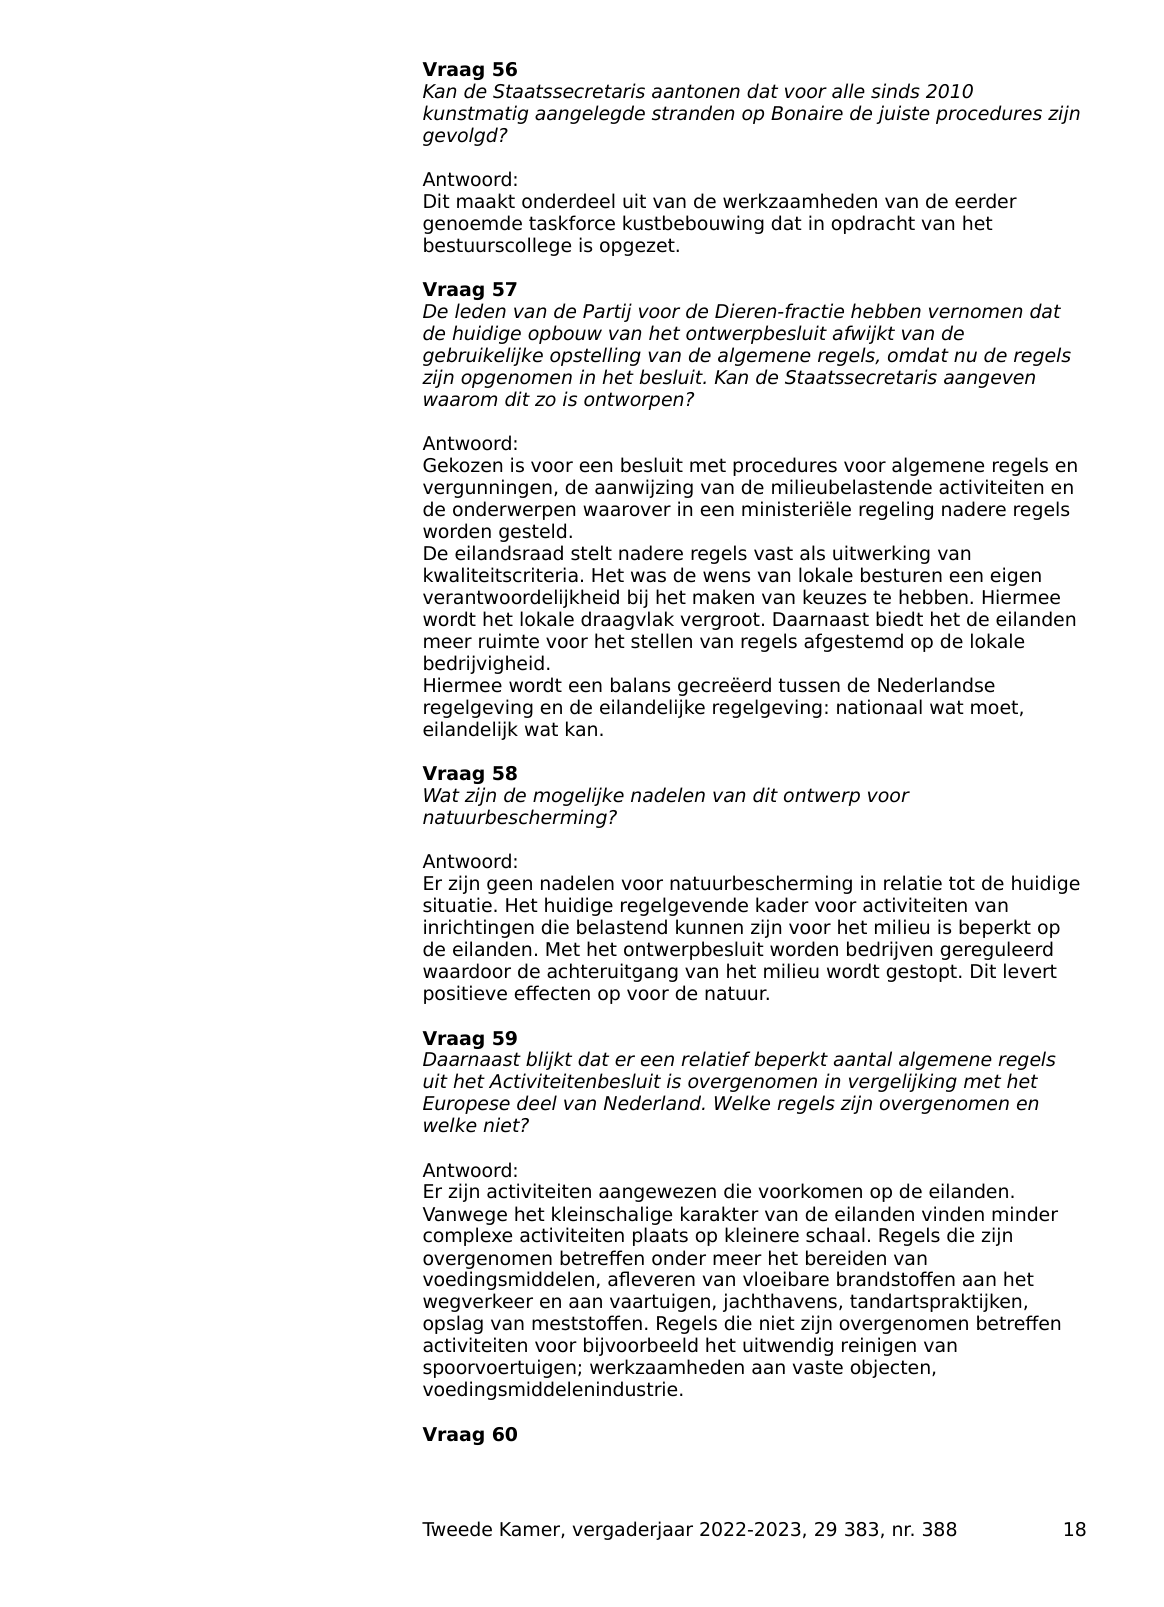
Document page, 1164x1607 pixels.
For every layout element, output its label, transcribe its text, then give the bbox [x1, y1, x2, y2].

text Antwoord: [422, 851, 1087, 873]
text Er zijn geen nadelen voor natuurbescherming in relatie tot de huidige situatie. Het huidige regelgevende kader voor activiteiten van inrichtingen die belastend kunnen zijn voor het milieu is beperkt op de eilanden. Met het ontwerpbesluit worden bedrijven gereguleerd waardoor de achteruitgang van het milieu wordt gestopt. Dit levert positieve effecten op voor de natuur. [422, 873, 1087, 1005]
text De eilandsraad stelt nadere regels vast als uitwerking van kwaliteitscriteria. Het was de wens van lokale besturen een eigen verantwoordelijkheid bij het maken van keuzes te hebben. Hiermee wordt het lokale draagvlak vergroot. Daarnaast biedt het de eilanden meer ruimte voor het stellen van regels afgestemd op de lokale bedrijvigheid. [422, 543, 1087, 675]
text Er zijn activiteiten aangewezen die voorkomen op de eilanden. Vanwege het kleinschalige karakter van de eilanden vinden minder complexe activiteiten plaats op kleinere schaal. Regels die zijn overgenomen betreffen onder meer het bereiden van voedingsmiddelen, afleveren van vloeibare brandstoffen aan het wegverkeer en aan vaartuigen, jachthavens, tandartspraktijken, opslag van meststoffen. Regels die niet zijn overgenomen betreffen activiteiten voor bijvoorbeeld het uitwendig reinigen van spoorvoertuigen; werkzaamheden aan vaste objecten, voedingsmiddelenindustrie. [422, 1181, 1087, 1401]
text Vraag 58 [422, 763, 1087, 785]
text Vraag 60 [422, 1423, 1087, 1445]
text De leden van de Partij voor de Dieren-fractie hebben vernomen dat de huidige opbouw van het ontwerpbesluit afwijkt van de gebruikelijke opstelling van de algemene regels, omdat nu de regels zijn opgenomen in het besluit. Kan de Staatssecretaris aangeven waarom dit zo is ontworpen? [422, 301, 1087, 411]
text Wat zijn de mogelijke nadelen van dit ontwerp voor natuurbescherming? [422, 785, 1087, 829]
text Daarnaast blijkt dat er een relatief beperkt aantal algemene regels uit het Activiteitenbesluit is overgenomen in vergelijking met het Europese deel van Nederland. Welke regels zijn overgenomen en welke niet? [422, 1049, 1087, 1137]
text Antwoord: [422, 433, 1087, 455]
text Gekozen is voor een besluit met procedures voor algemene regels en vergunningen, de aanwijzing van de milieubelastende activiteiten en de onderwerpen waarover in een ministeriële regeling nadere regels worden gesteld. [422, 455, 1087, 543]
text Vraag 57 [422, 279, 1087, 301]
text Vraag 56 [422, 59, 1087, 81]
text Dit maakt onderdeel uit van de werkzaamheden van de eerder genoemde taskforce kustbebouwing dat in opdracht van het bestuurscollege is opgezet. [422, 191, 1087, 257]
text Antwoord: [422, 169, 1087, 191]
text Hiermee wordt een balans gecreëerd tussen de Nederlandse regelgeving en de eilandelijke regelgeving: nationaal wat moet, eilandelijk wat kan. [422, 675, 1087, 741]
text Kan de Staatssecretaris aantonen dat voor alle sinds 2010 kunstmatig aangelegde stranden op Bonaire de juiste procedures zijn gevolgd? [422, 81, 1087, 147]
text Antwoord: [422, 1159, 1087, 1181]
text Vraag 59 [422, 1027, 1087, 1049]
